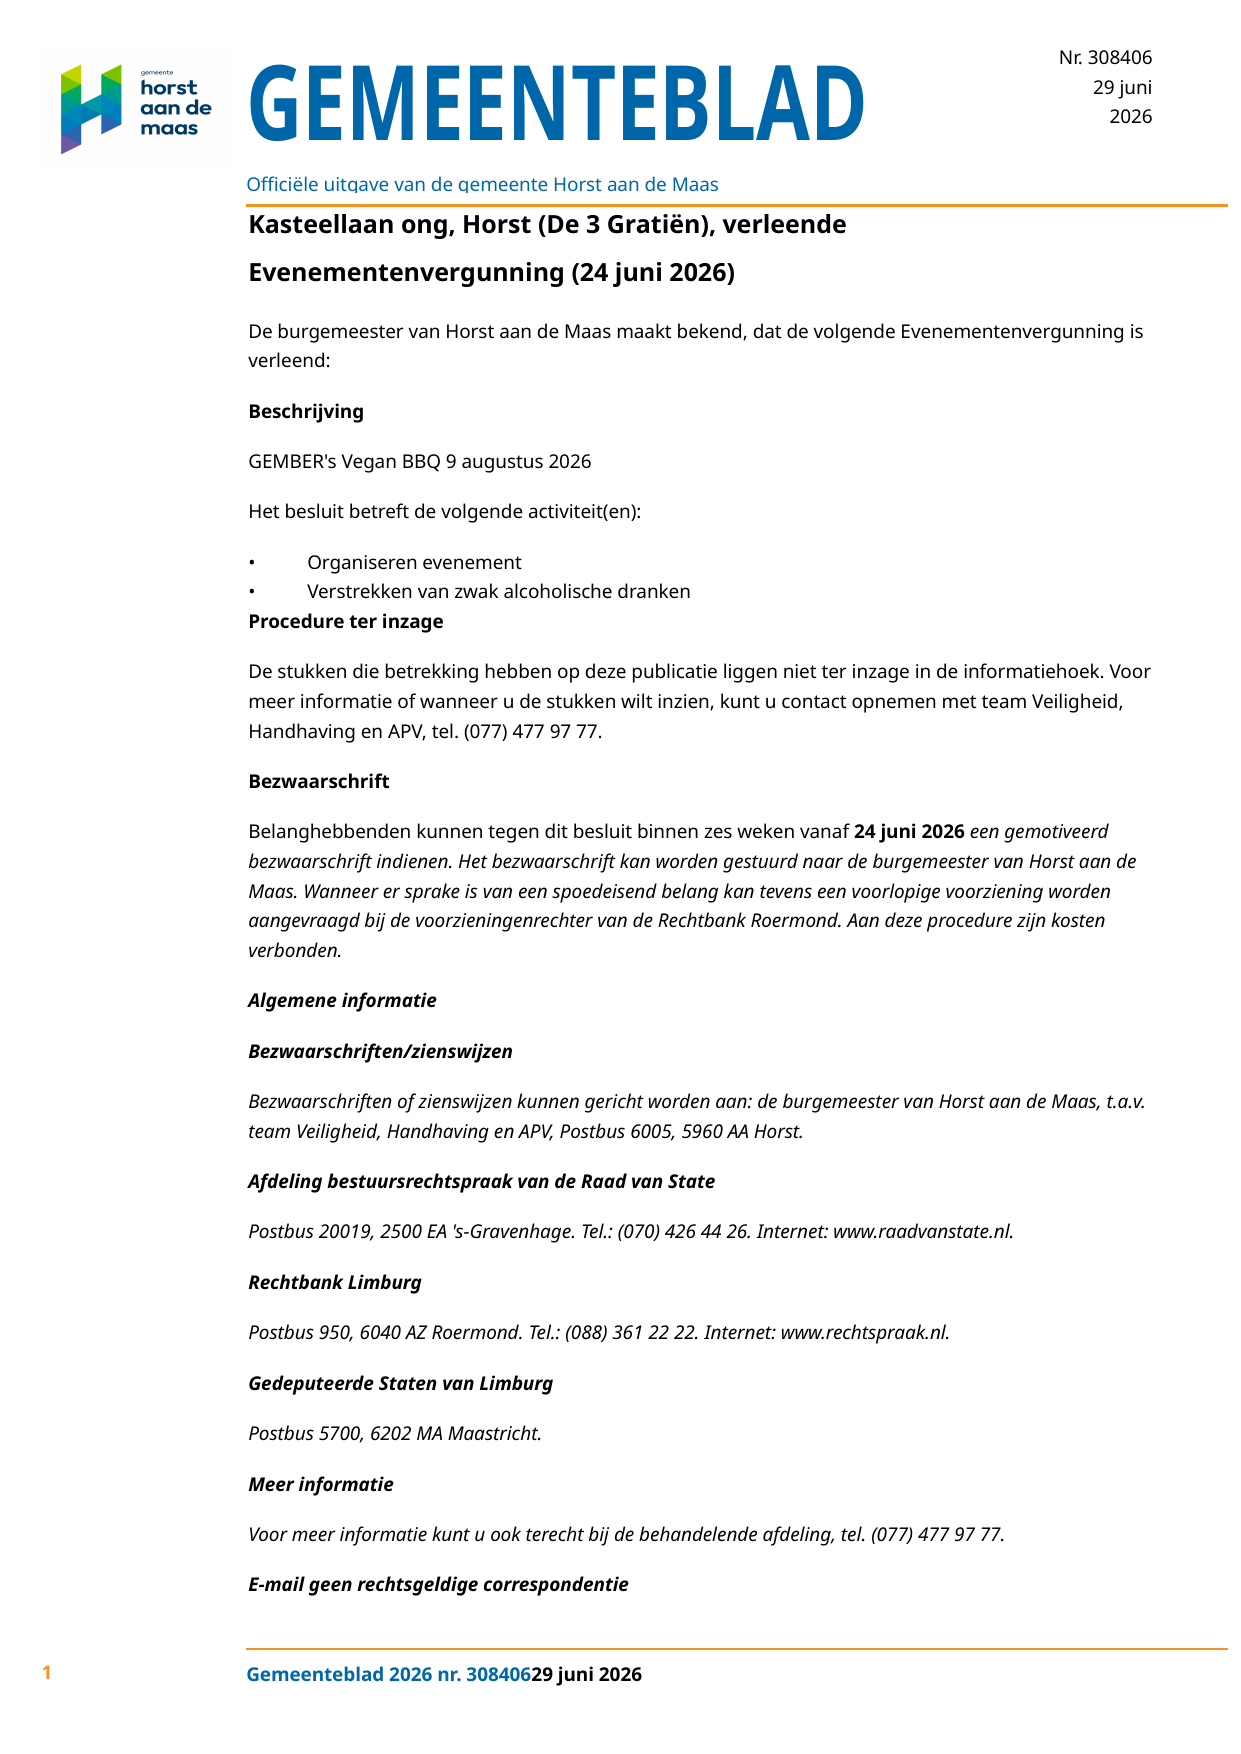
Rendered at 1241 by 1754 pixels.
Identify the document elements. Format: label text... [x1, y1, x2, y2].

text De stukken die betrekking hebben op deze publicatie liggen niet ter inzage in de informatiehoek. Voor meer informatie of wanneer u de stukken wilt inzien, kunt u contact opnemen met team Veiligheid, Handhaving en APV, tel. (077) 477 97 77. [248, 659, 1152, 744]
text Postbus 20019, 2500 EA 's-Gravenhage. Tel.: (070) 426 44 26. Internet: www.raadvanstate.nl. [248, 1219, 1152, 1244]
text Meer informatie [248, 1471, 1152, 1497]
text GEMBER's Vegan BBQ 9 augustus 2026 [248, 448, 1152, 474]
list Organiseren evenement [248, 549, 1152, 575]
text Procedure ter inzage [248, 608, 1152, 634]
text E-mail geen rechtsgeldige correspondentie [248, 1572, 1152, 1597]
picture [41, 47, 231, 172]
text Beschrijving [248, 398, 1152, 424]
text Bezwaarschriften of zienswijzen kunnen gericht worden aan: de burgemeester van Horst aan de Maas, t.a.v. team Veiligheid, Handhaving en APV, Postbus 6005, 5960 AA Horst. [248, 1088, 1152, 1144]
text Het besluit betreft de volgende activiteit(en): [248, 499, 1152, 524]
text Bezwaarschriften/zienswijzen [248, 1038, 1152, 1064]
text Gedeputeerde Staten van Limburg [248, 1370, 1152, 1396]
text Voor meer informatie kunt u ook terecht bij de behandelende afdeling, tel. (077) 477 97 77. [248, 1521, 1152, 1547]
text Belanghebbenden kunnen tegen dit besluit binnen zes weken vanaf 24 juni 2026 een gemotiveerd bezwaarschrift indienen. Het bezwaarschrift kan worden gestuurd naar de burgemeester van Horst aan de Maas. Wanneer er sprake is van een spoedeisend belang kan tevens een voorlopige voorziening worden aangevraagd bij de voorzieningenrechter van de Rechtbank Roermond. Aan deze procedure zijn kosten verbonden. [248, 819, 1152, 963]
text Rechtbank Limburg [248, 1269, 1152, 1295]
text Bezwaarschrift [248, 768, 1152, 794]
text Postbus 950, 6040 AZ Roermond. Tel.: (088) 361 22 22. Internet: www.rechtspraak.nl. [248, 1319, 1152, 1345]
text Afdeling bestuursrechtspraak van de Raad van State [248, 1168, 1152, 1194]
text Postbus 5700, 6202 MA Maastricht. [248, 1420, 1152, 1446]
text De burgemeester van Horst aan de Maas maakt bekend, dat de volgende Evenementenvergunning is verleend: [248, 318, 1152, 373]
text Kasteellaan ong, Horst (De 3 Gratiën), verleende Evenementenvergunning (24 juni 2026) [248, 207, 1152, 288]
list Verstrekken van zwak alcoholische dranken [248, 579, 1152, 604]
text Algemene informatie [248, 987, 1152, 1013]
